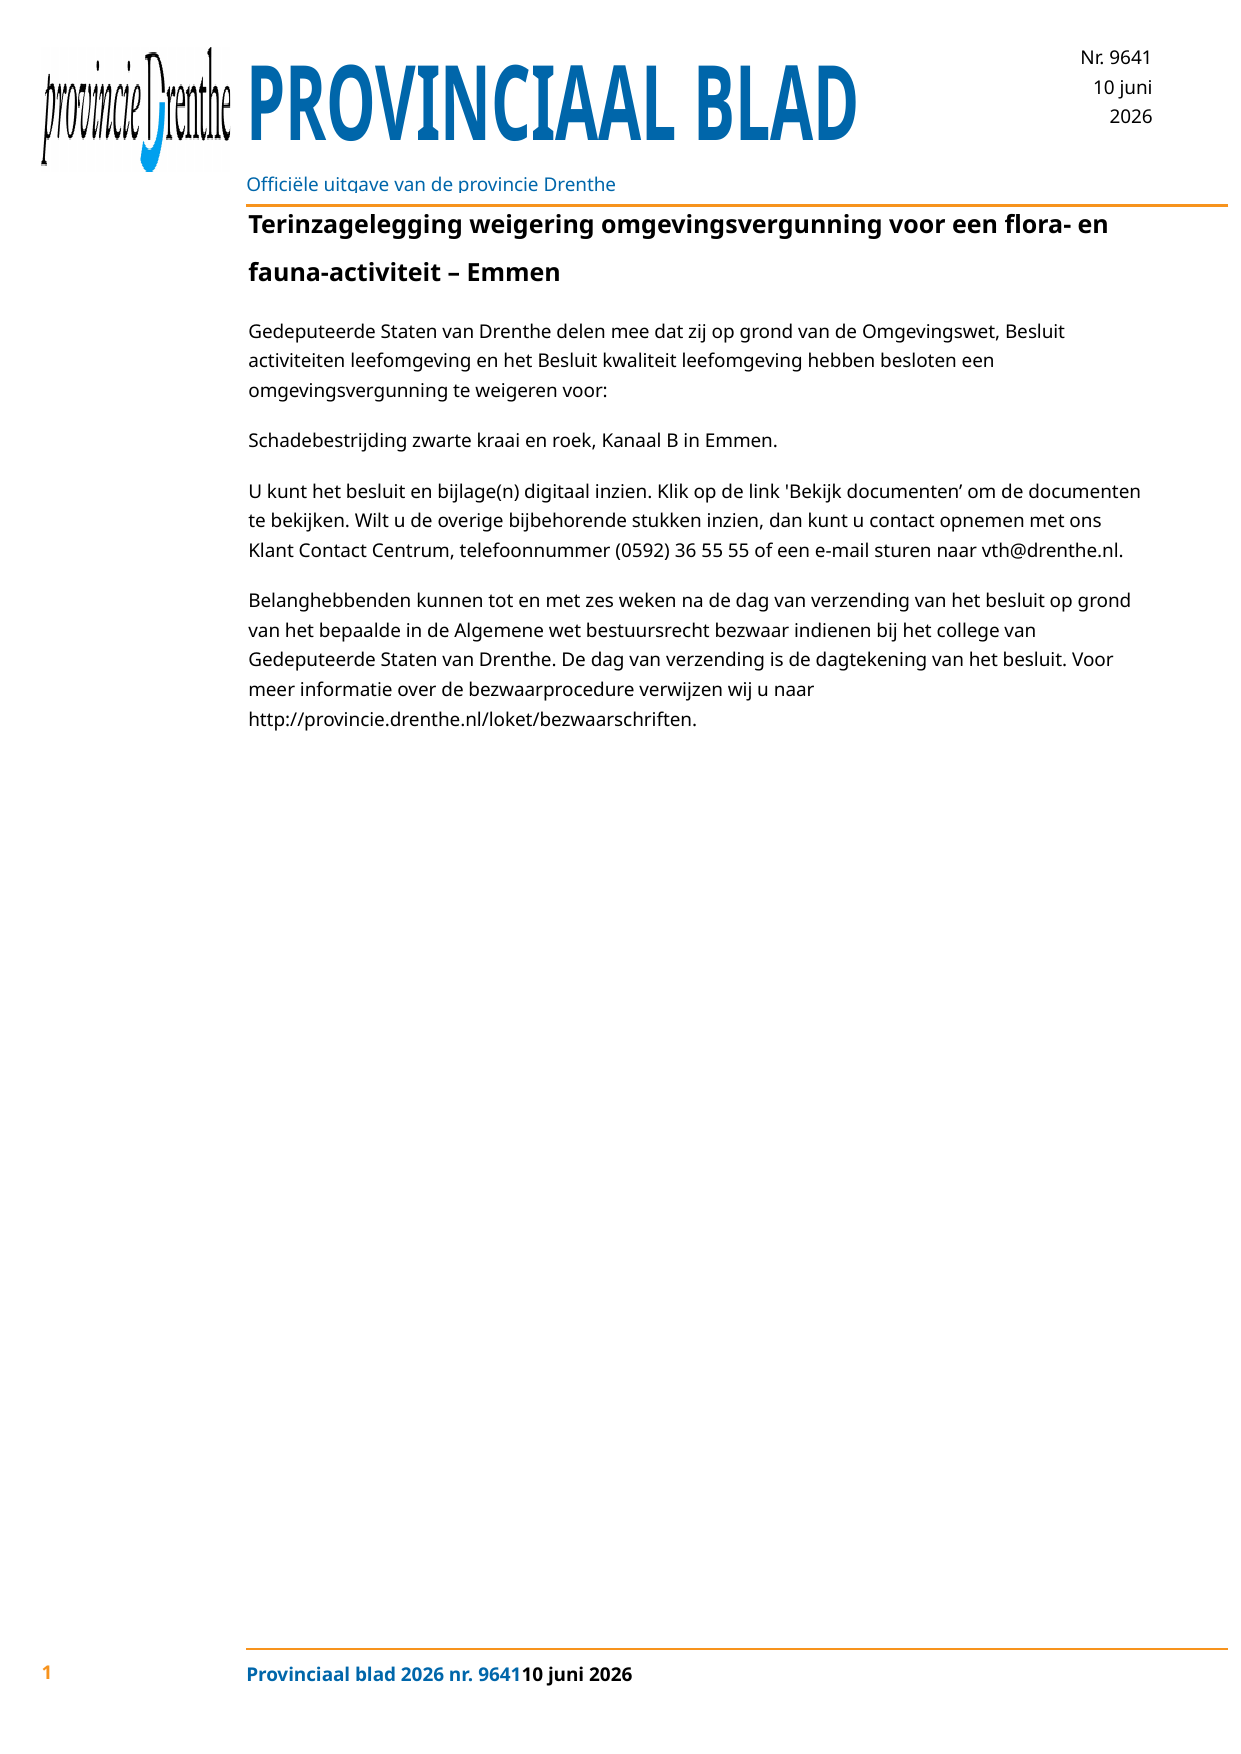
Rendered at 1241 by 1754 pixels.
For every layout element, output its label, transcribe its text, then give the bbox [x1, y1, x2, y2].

text Terinzagelegging weigering omgevingsvergunning voor een flora- en fauna-activiteit – Emmen [248, 207, 1152, 288]
text U kunt het besluit en bijlage(n) digitaal inzien. Klik op de link 'Bekijk documenten’ om de documenten te bekijken. Wilt u de overige bijbehorende stukken inzien, dan kunt u contact opnemen met ons Klant Contact Centrum, telefoonnummer (0592) 36 55 55 of een e-mail sturen naar vth@drenthe.nl. [248, 478, 1152, 563]
text Schadebestrijding zwarte kraai en roek, Kanaal B in Emmen. [248, 427, 1152, 453]
text Belanghebbenden kunnen tot en met zes weken na de dag van verzending van het besluit op grond van het bepaalde in de Algemene wet bestuursrecht bezwaar indienen bij het college van Gedeputeerde Staten van Drenthe. De dag van verzending is de dagtekening van het besluit. Voor meer informatie over de bezwaarprocedure verwijzen wij u naar http://provincie.drenthe.nl/loket/bezwaarschriften. [248, 587, 1152, 732]
text Gedeputeerde Staten van Drenthe delen mee dat zij op grond van de Omgevingswet, Besluit activiteiten leefomgeving en het Besluit kwaliteit leefomgeving hebben besloten een omgevingsvergunning te weigeren voor: [248, 318, 1152, 403]
picture [41, 47, 231, 172]
